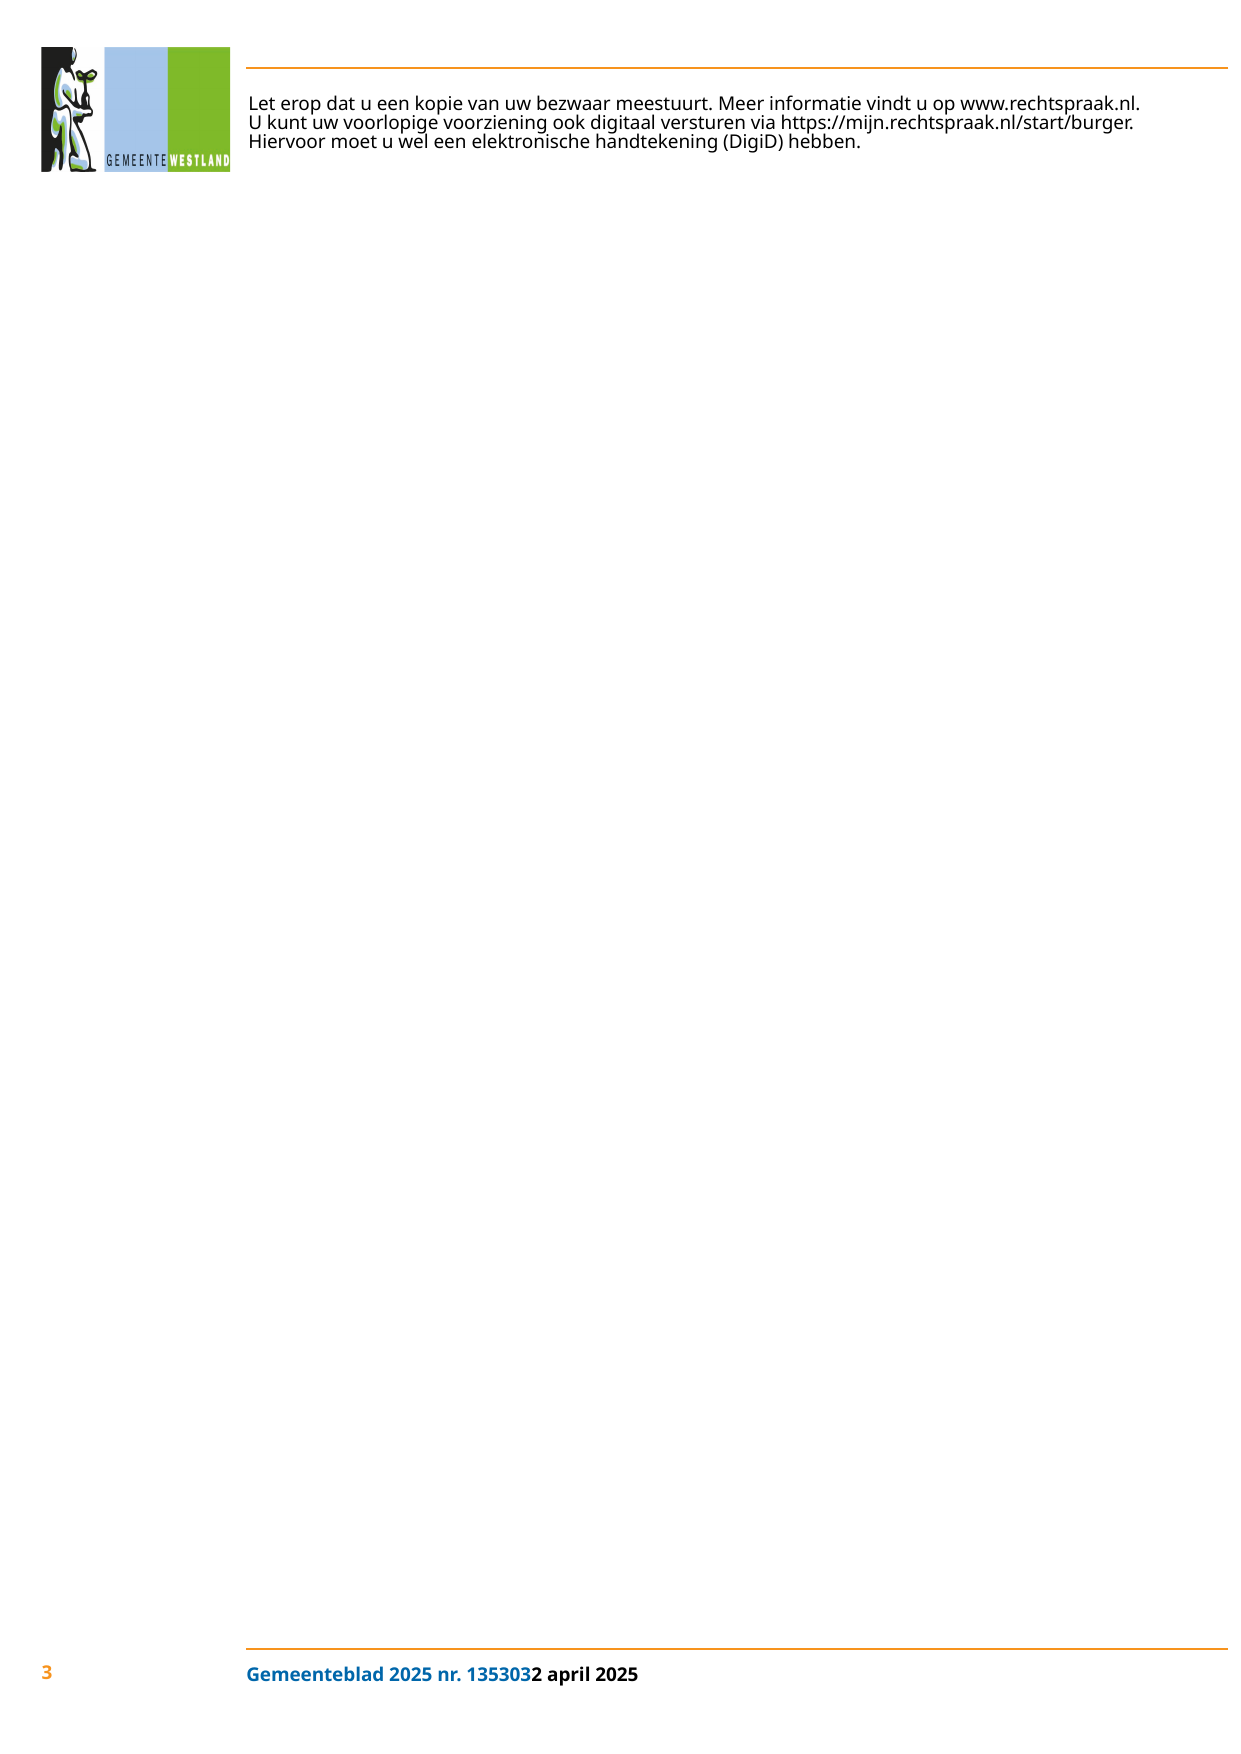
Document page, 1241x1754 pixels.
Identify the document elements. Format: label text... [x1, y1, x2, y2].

text Let erop dat u een kopie van uw bezwaar meestuurt. Meer informatie vindt u op www.rechtspraak.nl. U kunt uw voorlopige voorziening ook digitaal versturen via https://mijn.rechtspraak.nl/start/burger. Hiervoor moet u wel een elektronische handtekening (DigiD) hebben. [248, 95, 1152, 153]
picture [41, 47, 231, 172]
